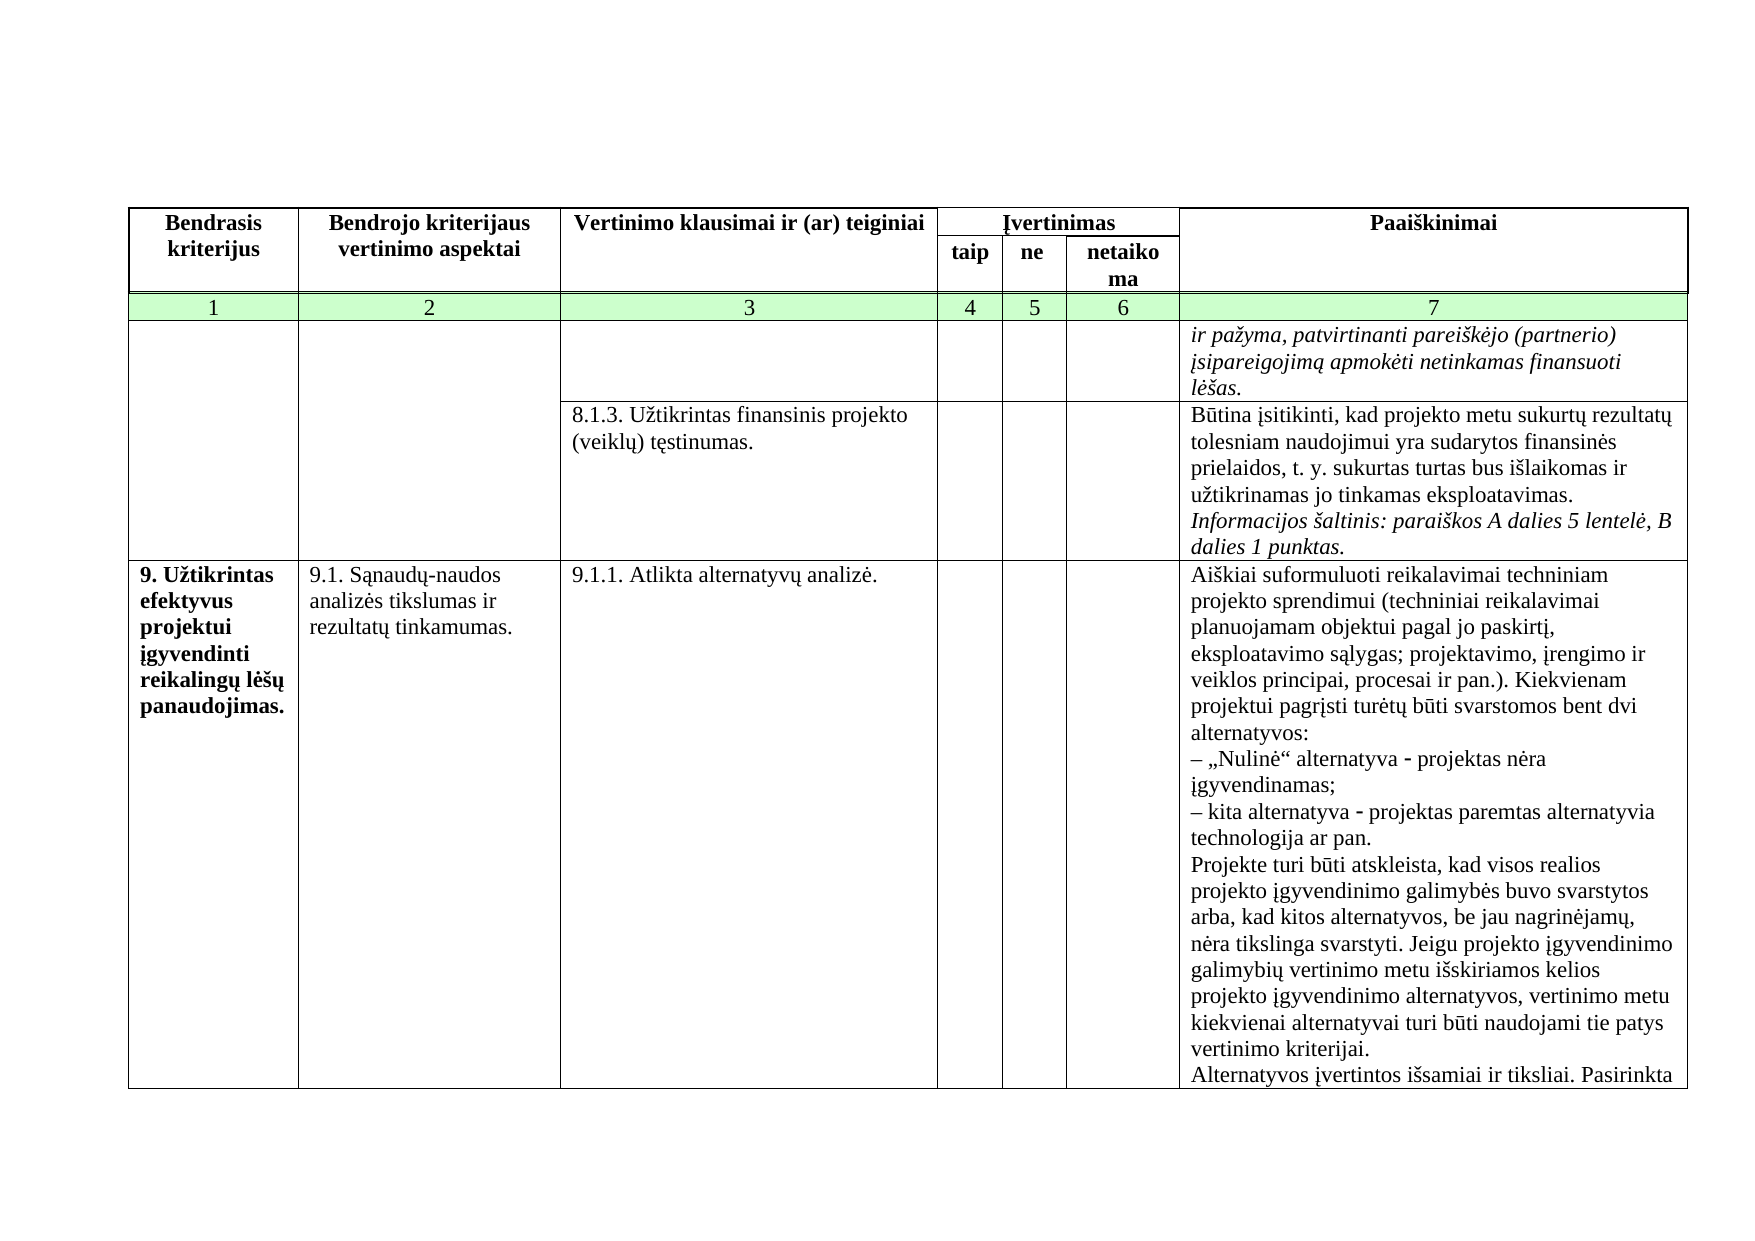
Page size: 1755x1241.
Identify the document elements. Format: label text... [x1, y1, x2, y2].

table_cell 3 [561, 294, 937, 320]
table_cell [1067, 321, 1179, 401]
table_cell 9. Užtikrintas efektyvus projektui įgyvendinti reikalingų lėšų panaudojimas. [129, 561, 298, 1088]
table_cell [938, 561, 1002, 1088]
table_cell Būtina įsitikinti, kad projekto metu sukurtų rezultatų tolesniam naudojimui yra sudarytos finansinės prielaidos, t. y. sukurtas turtas bus išlaikomas ir užtikrinamas jo tinkamas eksploatavimas. Informacijos šaltinis: paraiškos A dalies 5 lentelė, B dalies 1 punktas. [1180, 402, 1687, 560]
table_cell [129, 321, 298, 560]
table_cell 7 [1180, 294, 1687, 320]
table_cell [299, 321, 560, 560]
table_cell ne [1003, 236, 1066, 291]
table_header Bendrasis kriterijus [130, 209, 298, 291]
table_cell ir pažyma, patvirtinanti pareiškėjo (partnerio) įsipareigojimą apmokėti netinkamas finansuoti lėšas. [1180, 321, 1687, 401]
table_header Paaiškinimai [1180, 209, 1687, 291]
table_header Bendrojo kriterijaus vertinimo aspektai [299, 209, 560, 291]
table_cell [938, 321, 1002, 401]
table_cell 8.1.3. Užtikrintas finansinis projekto (veiklų) tęstinumas. [561, 402, 937, 560]
table_cell [1003, 402, 1066, 560]
table_cell [1067, 561, 1179, 1088]
table_cell 9.1.1. Atlikta alternatyvų analizė. [561, 561, 937, 1088]
table_cell [561, 321, 937, 401]
table_cell [1003, 321, 1066, 401]
table_cell [938, 402, 1002, 560]
table_cell taip [938, 236, 1002, 291]
table_cell 6 [1067, 294, 1179, 320]
table_cell Aiškiai suformuluoti reikalavimai techniniam projekto sprendimui (techniniai reikalavimai planuojamam objektui pagal jo paskirtį, eksploatavimo sąlygas; projektavimo, įrengimo ir veiklos principai, procesai ir pan.). Kiekvienam projektui pagrįsti turėtų būti svarstomos bent dvi alternatyvos: – „Nulinė“ alternatyva  projektas nėra įgyvendinamas; – kita alternatyva  projektas paremtas alternatyvia technologija ar pan. Projekte turi būti atskleista, kad visos realios projekto įgyvendinimo galimybės buvo svarstytos arba, kad kitos alternatyvos, be jau nagrinėjamų, nėra tikslinga svarstyti. Jeigu projekto įgyvendinimo galimybių vertinimo metu išskiriamos kelios projekto įgyvendinimo alternatyvos, vertinimo metu kiekvienai alternatyvai turi būti naudojami tie patys vertinimo kriterijai. Alternatyvos įvertintos išsamiai ir tiksliai. Pasirinkta [1180, 561, 1687, 1088]
table_cell [1003, 561, 1066, 1088]
table_cell 2 [299, 294, 560, 320]
table_cell netaikoma [1067, 237, 1179, 291]
table_cell [1067, 402, 1179, 560]
table_cell 1 [129, 294, 298, 320]
table_cell 4 [938, 294, 1002, 320]
table_header Įvertinimas [938, 208, 1179, 235]
table_cell 9.1. Sąnaudų-naudos analizės tikslumas ir rezultatų tinkamumas. [299, 561, 560, 1088]
table_cell 5 [1003, 294, 1066, 320]
table_header Vertinimo klausimai ir (ar) teiginiai [561, 209, 937, 291]
